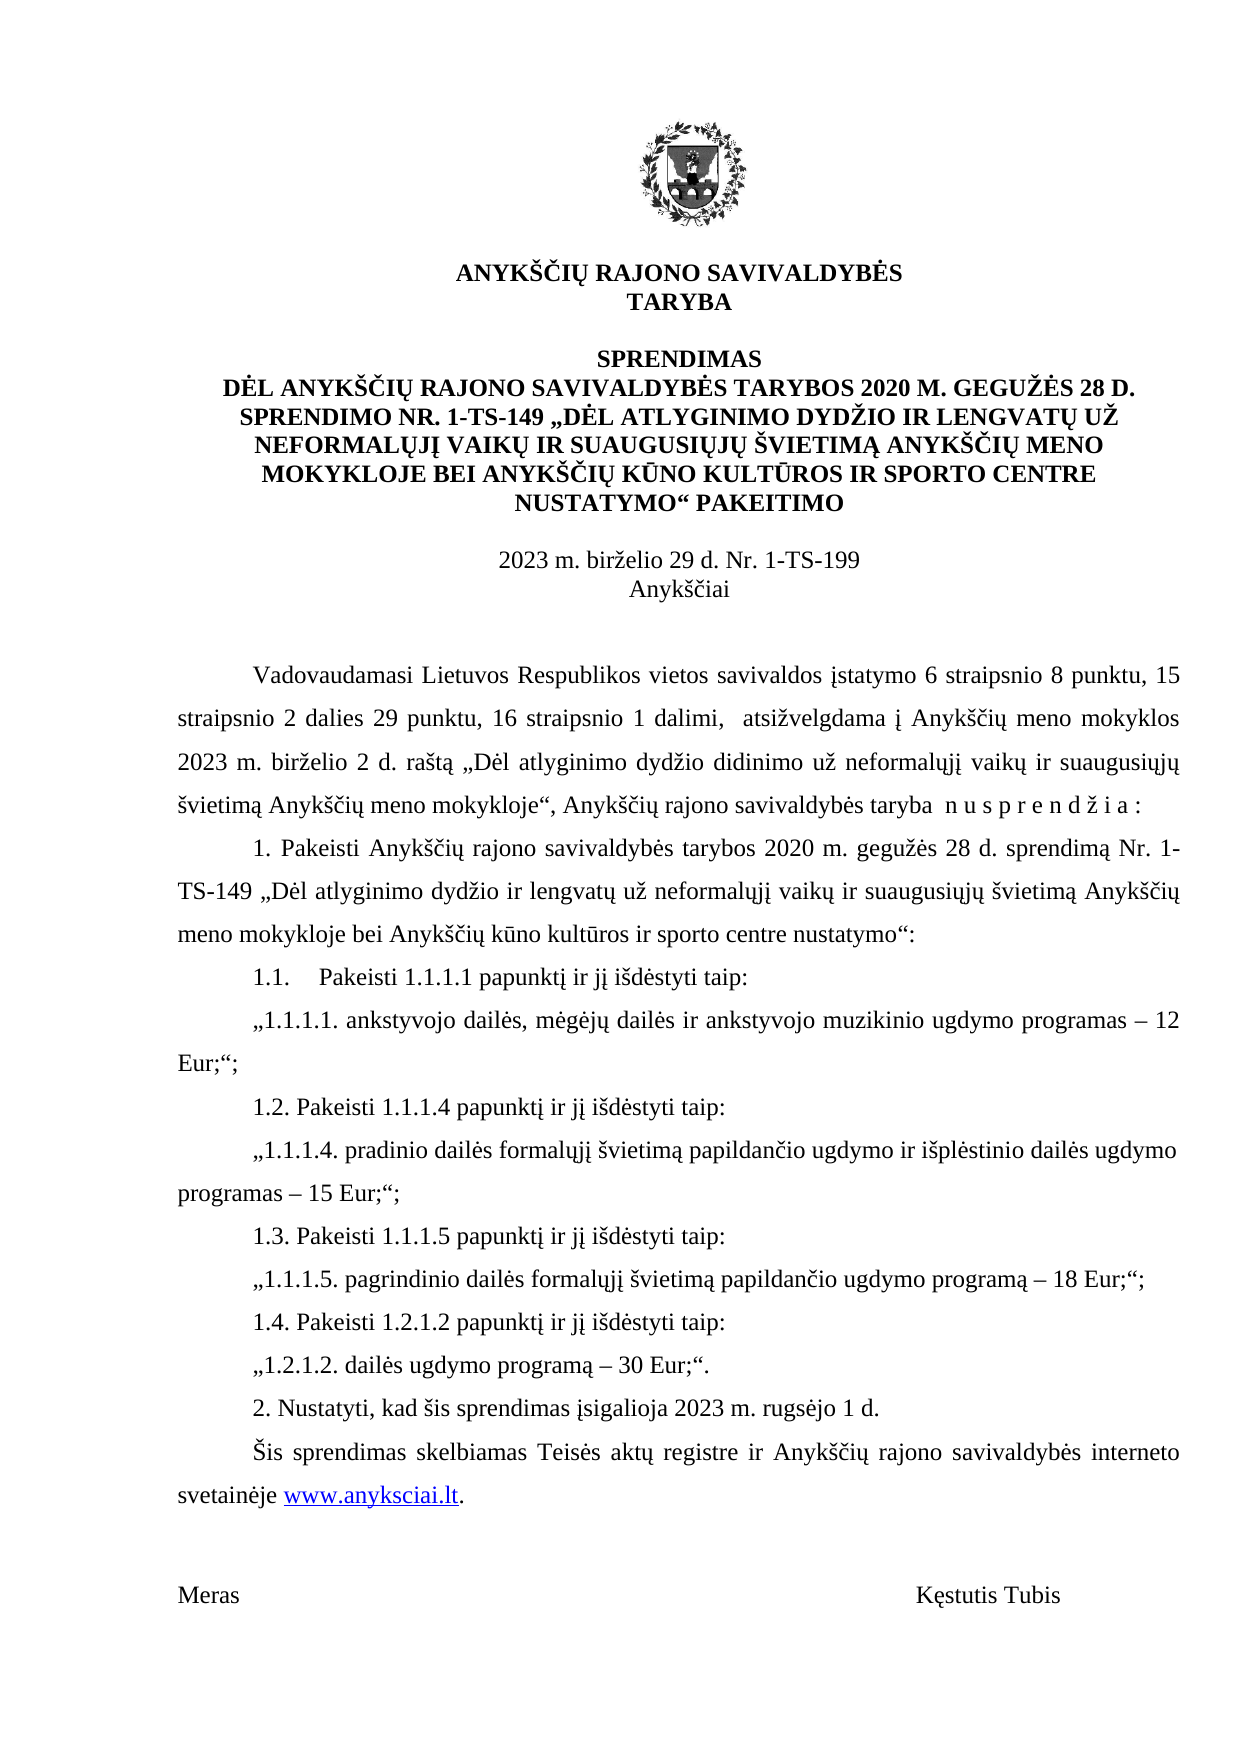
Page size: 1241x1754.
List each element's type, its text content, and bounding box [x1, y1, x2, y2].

text „1.1.1.4. pradinio dailės formalųjį švietimą papildančio ugdymo ir išplėstinio dailės ugdymo [177, 1135, 1181, 1163]
text programas – 15 Eur;“; [177, 1178, 1181, 1207]
text Šis sprendimas skelbiamas Teisės aktų registre ir Anykščių rajono savivaldybės interneto svetainėje www.anyksciai.lt. [177, 1437, 1181, 1508]
text Meras Kęstutis Tubis [177, 1580, 1181, 1609]
text 1.2. Pakeisti 1.1.1.4 papunktį ir jį išdėstyti taip: [177, 1092, 1181, 1120]
text SPRENDIMAS [177, 344, 1181, 373]
text DĖL ANYKŠČIŲ RAJONO SAVIVALDYBĖS TARYBOS 2020 M. GEGUŽĖS 28 D. SPRENDIMO NR. 1-TS-149 „DĖL ATLYGINIMO DYDŽIO IR LENGVATŲ UŽ NEFORMALŲJĮ VAIKŲ IR SUAUGUSIŲJŲ ŠVIETIMĄ ANYKŠČIŲ MENO MOKYKLOJE BEI ANYKŠČIŲ KŪNO KULTŪROS IR SPORTO CENTRE NUSTATYMO“ PAKEITIMO [177, 373, 1181, 517]
text Vadovaudamasi Lietuvos Respublikos vietos savivaldos įstatymo 6 straipsnio 8 punktu, 15 straipsnio 2 dalies 29 punktu, 16 straipsnio 1 dalimi, atsižvelgdama į Anykščių meno mokyklos 2023 m. birželio 2 d. raštą „Dėl atlyginimo dydžio didinimo už neformalųjį vaikų ir suaugusiųjų švietimą Anykščių meno mokykloje“, Anykščių rajono savivaldybės taryba n u s p r e n d ž i a : [177, 660, 1181, 818]
text 1.4. Pakeisti 1.2.1.2 papunktį ir jį išdėstyti taip: [177, 1307, 1181, 1336]
text TARYBA [177, 287, 1181, 315]
text 1.1. Pakeisti 1.1.1.1 papunktį ir jį išdėstyti taip: [177, 962, 1181, 991]
text Anykščiai [177, 574, 1181, 603]
text 2. Nustatyti, kad šis sprendimas įsigalioja 2023 m. rugsėjo 1 d. [177, 1393, 1181, 1422]
text ANYKŠČIŲ RAJONO SAVIVALDYBĖS [177, 258, 1181, 287]
text „1.2.1.2. dailės ugdymo programą – 30 Eur;“. [177, 1350, 1181, 1379]
text „1.1.1.1. ankstyvojo dailės, mėgėjų dailės ir ankstyvojo muzikinio ugdymo programas – 12 Eur;“; [177, 1005, 1181, 1077]
text 1.3. Pakeisti 1.1.1.5 papunktį ir jį išdėstyti taip: [177, 1221, 1181, 1250]
text 2023 m. birželio 29 d. Nr. 1-TS-199 [177, 545, 1181, 574]
text „1.1.1.5. pagrindinio dailės formalųjį švietimą papildančio ugdymo programą – 18 Eur;“; [177, 1264, 1181, 1293]
text 1. Pakeisti Anykščių rajono savivaldybės tarybos 2020 m. gegužės 28 d. sprendimą Nr. 1-TS-149 „Dėl atlyginimo dydžio ir lengvatų už neformalųjį vaikų ir suaugusiųjų švietimą Anykščių meno mokykloje bei Anykščių kūno kultūros ir sporto centre nustatymo“: [177, 833, 1181, 948]
